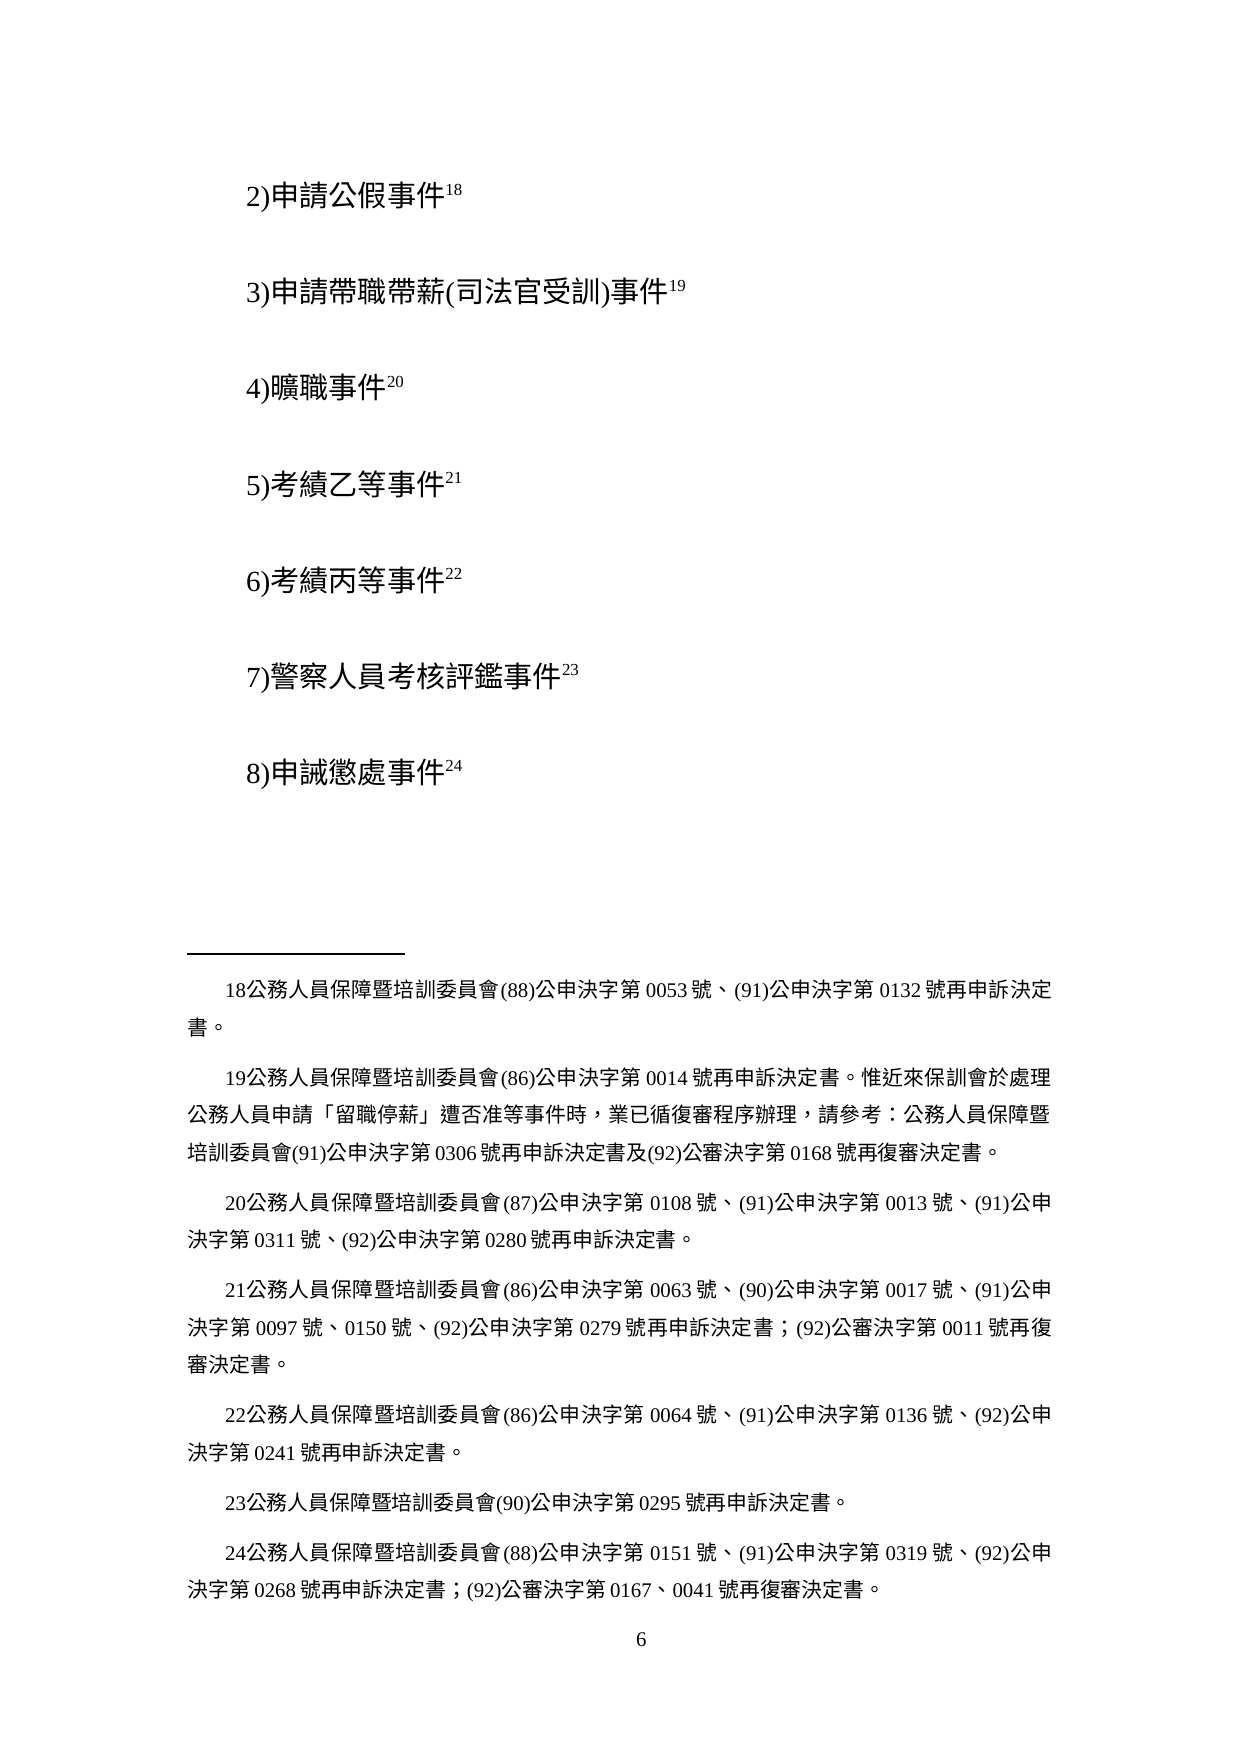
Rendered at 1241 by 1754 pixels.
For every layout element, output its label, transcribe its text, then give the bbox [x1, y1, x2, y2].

text 公務人員保障暨培訓委員會(88)公申決字第0151號、(91)公申決字第0319號、(92)公申決字第0268號再申訴決定書；(92)公審決字第0167、0041號再復審決定書。 [187, 1529, 1053, 1604]
text 公務人員保障暨培訓委員會(86)公申決字第0064號、(91)公申決字第0136號、(92)公申決字第0241號再申訴決定書。 [187, 1391, 1053, 1466]
text 6)考績丙等事件 [187, 534, 1053, 609]
text 公務人員保障暨培訓委員會(88)公申決字第0053號、(91)公申決字第0132號再申訴決定書。 [187, 966, 1053, 1041]
text 公務人員保障暨培訓委員會(90)公申決字第0295號再申訴決定書。 [187, 1479, 1053, 1516]
text 公務人員保障暨培訓委員會(86)公申決字第0063號、(90)公申決字第0017號、(91)公申決字第0097號、0150號、(92)公申決字第0279號再申訴決定書；(92)公審決字第0011號再復審決定書。 [187, 1266, 1053, 1379]
text 公務人員保障暨培訓委員會(87)公申決字第0108號、(91)公申決字第0013號、(91)公申決字第0311號、(92)公申決字第0280號再申訴決定書。 [187, 1179, 1053, 1254]
text 4)曠職事件 [187, 342, 1053, 417]
text 3)申請帶職帶薪(司法官受訓)事件 [187, 246, 1053, 321]
text 2)申請公假事件 [187, 150, 1053, 225]
text 公務人員保障暨培訓委員會(86)公申決字第0014號再申訴決定書。惟近來保訓會於處理公務人員申請「留職停薪」遭否准等事件時，業已循復審程序辦理，請參考：公務人員保障暨培訓委員會(91)公申決字第0306號再申訴決定書及(92)公審決字第0168號再復審決定書。 [187, 1054, 1053, 1166]
text 7)警察人員考核評鑑事件 [187, 631, 1053, 706]
text 5)考績乙等事件 [187, 438, 1053, 513]
text 8)申誡懲處事件 [187, 727, 1053, 802]
